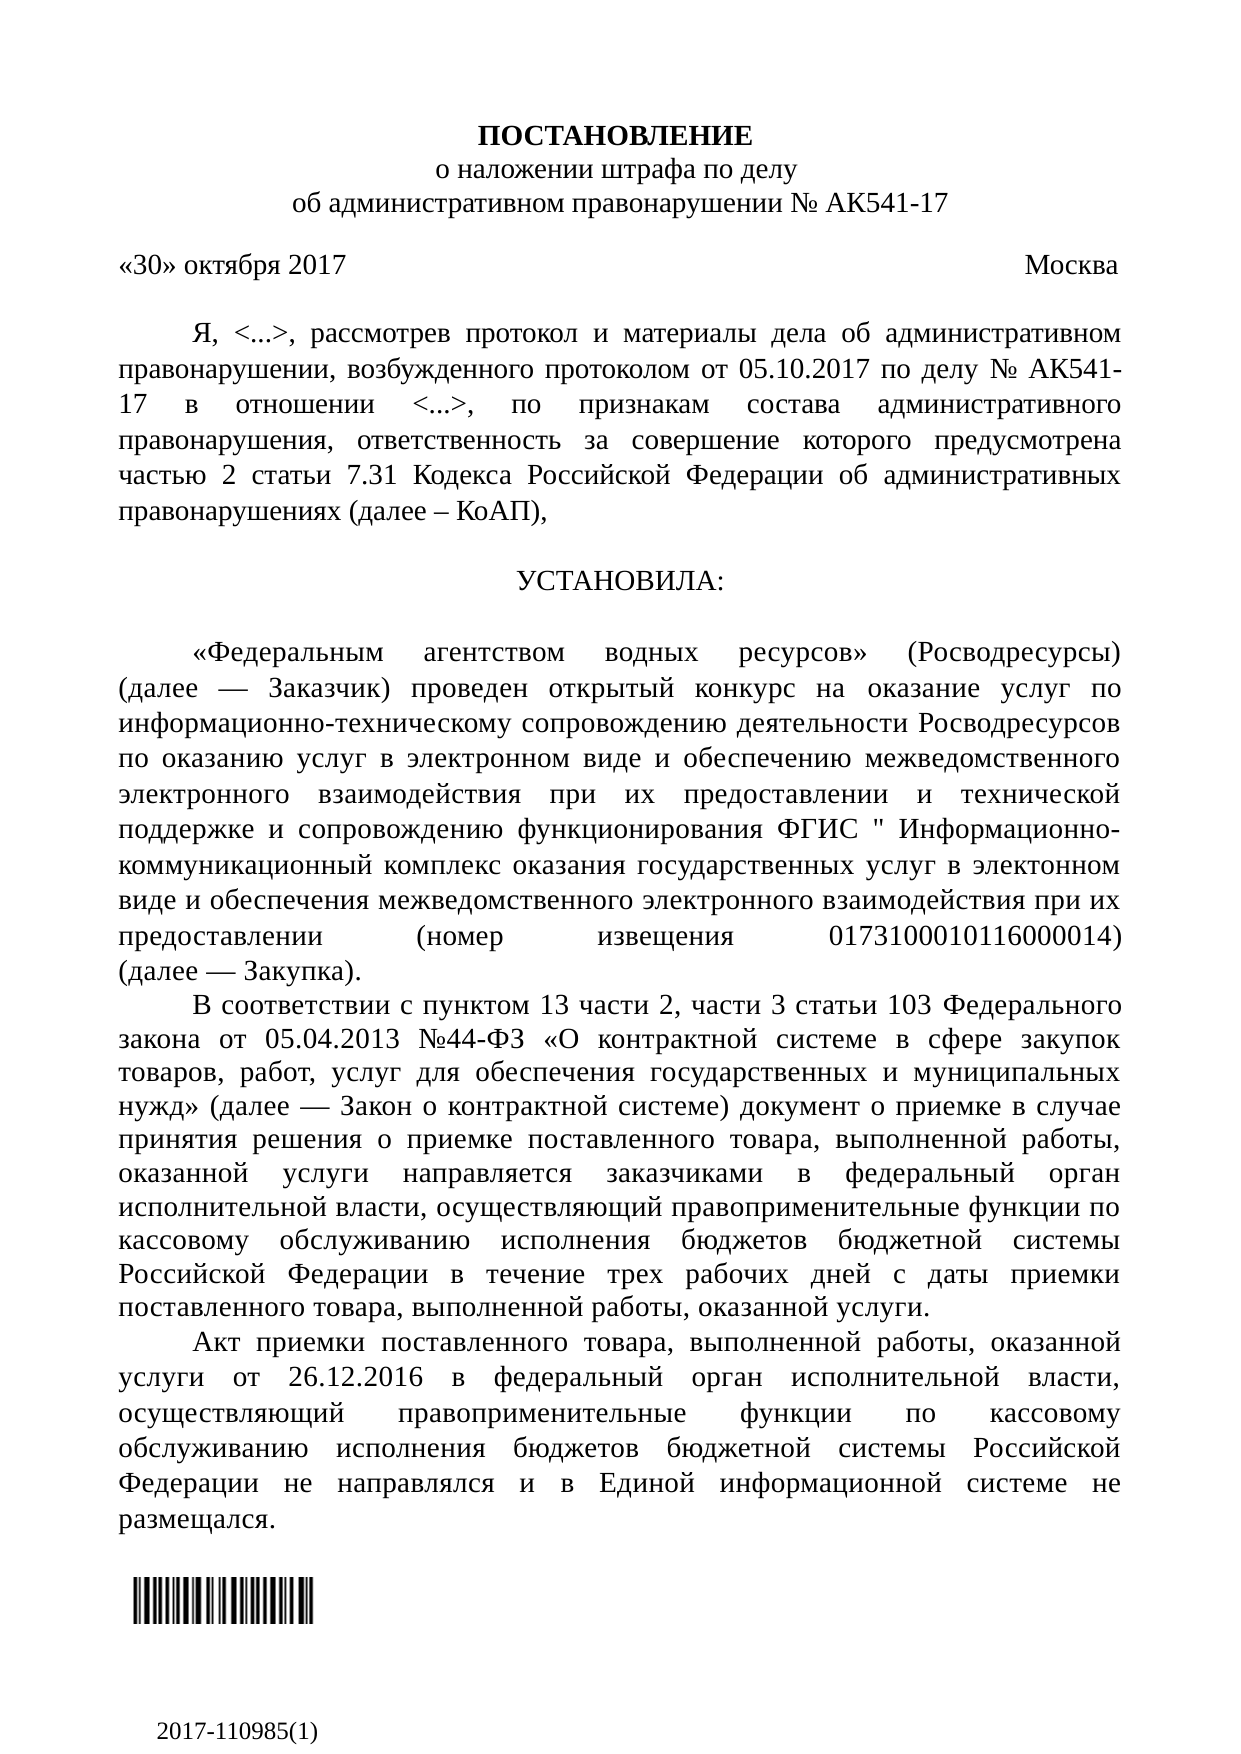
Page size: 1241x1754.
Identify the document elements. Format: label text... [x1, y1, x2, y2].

text В соответствии с пунктом 13 части 2, части 3 статьи 103 Федерального закона от 05.04.2013 №44-ФЗ «О контрактной системе в сфере закупок товаров, работ, услуг для обеспечения государственных и муниципальных нужд» (далее — Закон о контрактной системе) документ о приемке в случае принятия решения о приемке поставленного товара, выполненной работы, оказанной услуги направляется заказчиками в федеральный орган исполнительной власти, осуществляющий правоприменительные функции по кассовому обслуживанию исполнения бюджетов бюджетной системы Российской Федерации в течение трех рабочих дней с даты приемки поставленного товара, выполненной работы, оказанной услуги. [118, 987, 1122, 1323]
text «30» октября 2017 Москва [118, 247, 1122, 281]
text «Федеральным агентством водных ресурсов» (Росводресурсы) (далее — Заказчик) проведен открытый конкурс на оказание услуг по информационно-техническому сопровождению деятельности Росводресурсов по оказанию услуг в электронном виде и обеспечению межведомственного электронного взаимодействия при их предоставлении и технической поддержке и сопровождению функционирования ФГИС " Информационно-коммуникационный комплекс оказания государственных услуг в электонном виде и обеспечения межведомственного электронного взаимодействия при их предоставлении (номер извещения 0173100010116000014) (далее — Закупка). [118, 633, 1122, 987]
picture [118, 1577, 331, 1624]
text о наложении штрафа по делу [118, 152, 1122, 185]
text УСТАНОВИЛА: [118, 562, 1122, 598]
text об административном правонарушении № АК541-17 [118, 185, 1122, 219]
text Акт приемки поставленного товара, выполненной работы, оказанной услуги от 26.12.2016 в федеральный орган исполнительной власти, осуществляющий правоприменительные функции по кассовому обслуживанию исполнения бюджетов бюджетной системы Российской Федерации не направлялся и в Единой информационной системе не размещался. [118, 1323, 1122, 1535]
text ПОСТАНОВЛЕНИЕ [117, 118, 1078, 152]
text Я, <...>, рассмотрев протокол и материалы дела об административном правонарушении, возбужденного протоколом от 05.10.2017 по делу № АК541-17 в отношении <...>, по признакам состава административного правонарушения, ответственность за совершение которого предусмотрена частью 2 статьи 7.31 Кодекса Российской Федерации об административных правонарушениях (далее – КоАП), [118, 314, 1122, 527]
